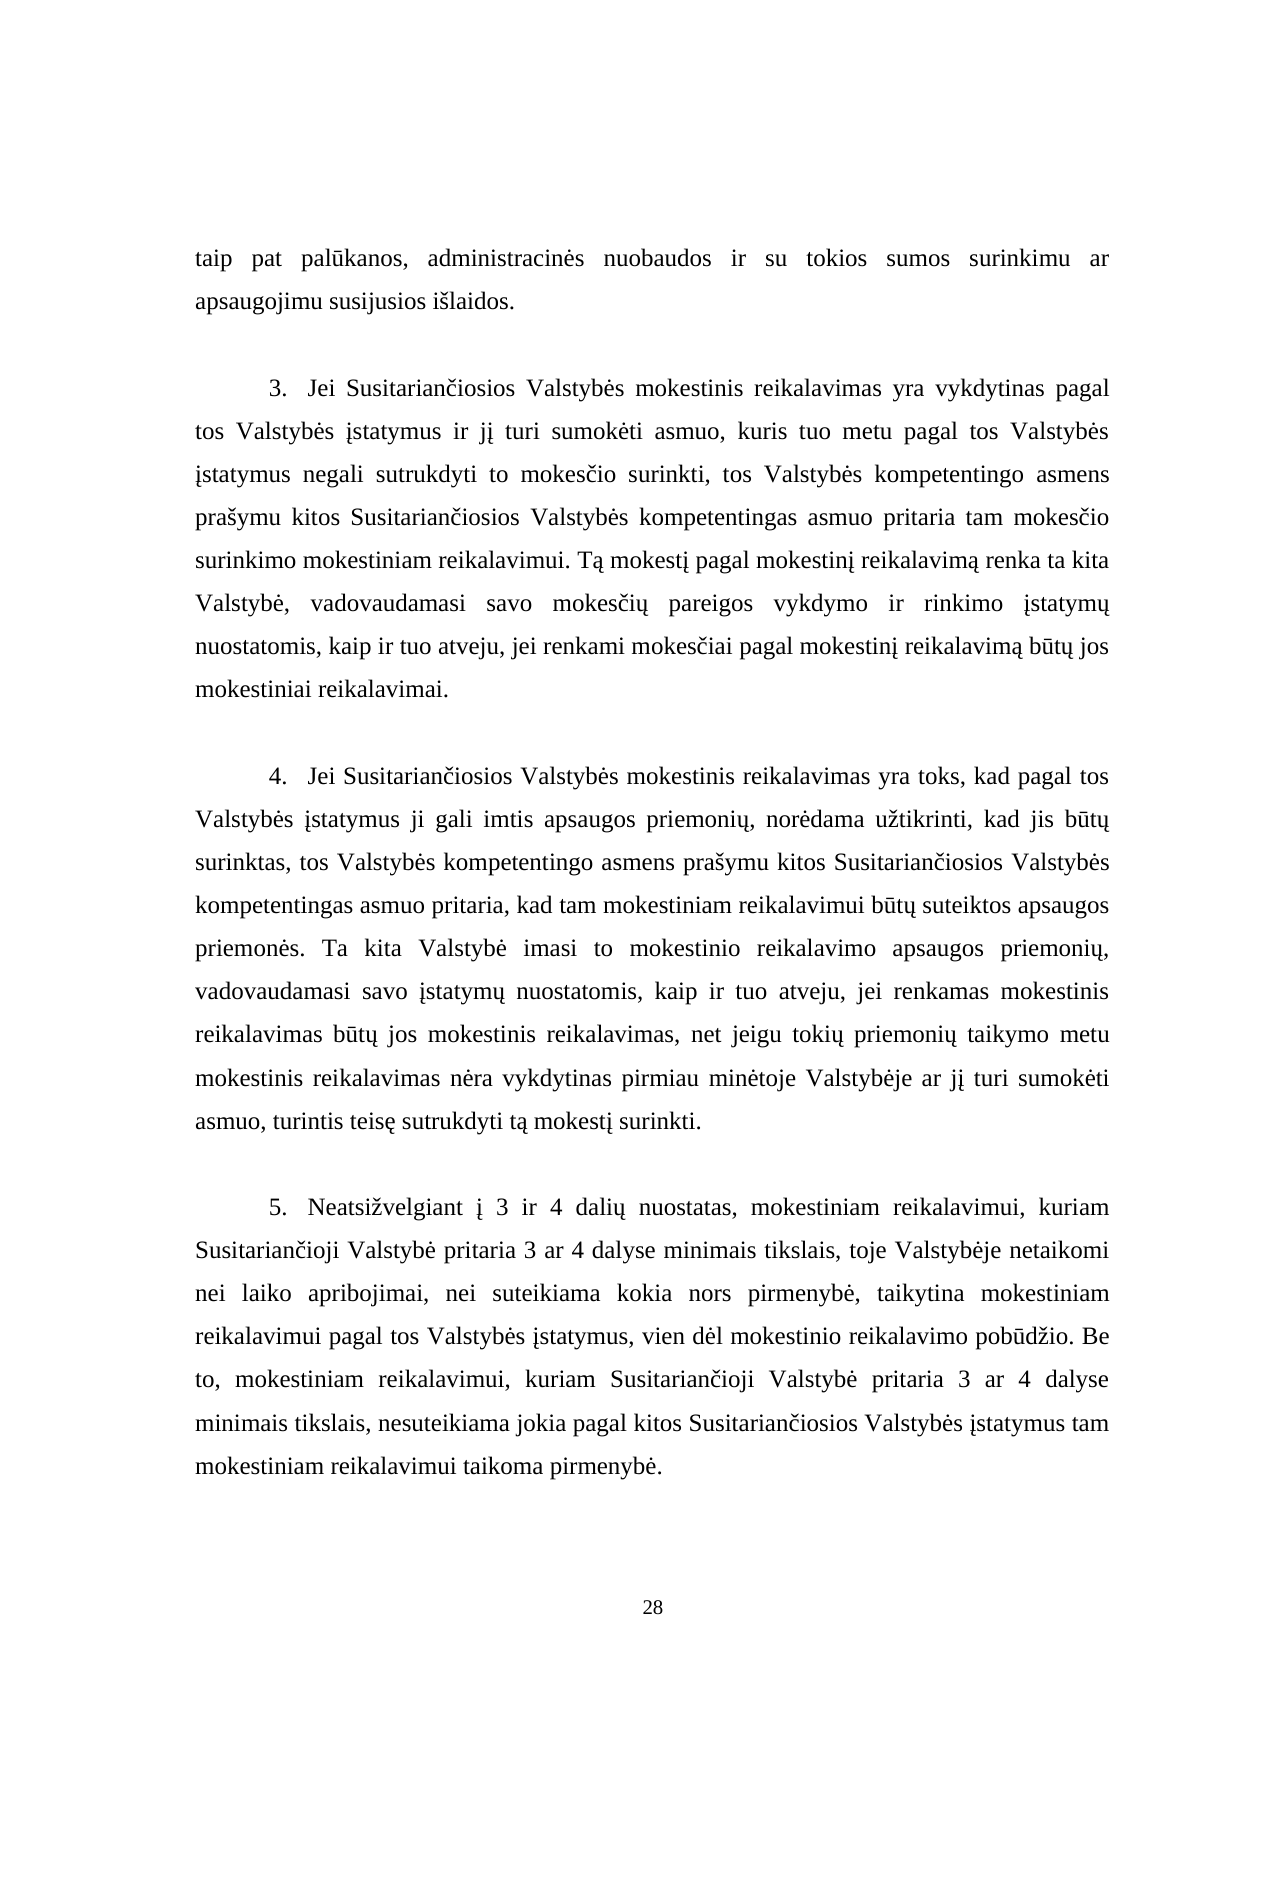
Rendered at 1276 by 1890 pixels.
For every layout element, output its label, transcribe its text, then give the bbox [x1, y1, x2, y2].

text 4. Jei Susitariančiosios Valstybės mokestinis reikalavimas yra toks, kad pagal tos Valstybės įstatymus ji gali imtis apsaugos priemonių, norėdama užtikrinti, kad jis būtų surinktas, tos Valstybės kompetentingo asmens prašymu kitos Susitariančiosios Valstybės kompetentingas asmuo pritaria, kad tam mokestiniam reikalavimui būtų suteiktos apsaugos priemonės. Ta kita Valstybė imasi to mokestinio reikalavimo apsaugos priemonių, vadovaudamasi savo įstatymų nuostatomis, kaip ir tuo atveju, jei renkamas mokestinis reikalavimas būtų jos mokestinis reikalavimas, net jeigu tokių priemonių taikymo metu mokestinis reikalavimas nėra vykdytinas pirmiau minėtoje Valstybėje ar jį turi sumokėti asmuo, turintis teisę sutrukdyti tą mokestį surinkti. [195, 761, 1110, 1134]
text taip pat palūkanos, administracinės nuobaudos ir su tokios sumos surinkimu ar apsaugojimu susijusios išlaidos. [195, 243, 1110, 315]
text 5. Neatsižvelgiant į 3 ir 4 dalių nuostatas, mokestiniam reikalavimui, kuriam Susitariančioji Valstybė pritaria 3 ar 4 dalyse minimais tikslais, toje Valstybėje netaikomi nei laiko apribojimai, nei suteikiama kokia nors pirmenybė, taikytina mokestiniam reikalavimui pagal tos Valstybės įstatymus, vien dėl mokestinio reikalavimo pobūdžio. Be to, mokestiniam reikalavimui, kuriam Susitariančioji Valstybė pritaria 3 ar 4 dalyse minimais tikslais, nesuteikiama jokia pagal kitos Susitariančiosios Valstybės įstatymus tam mokestiniam reikalavimui taikoma pirmenybė. [195, 1192, 1110, 1479]
text 3. Jei Susitariančiosios Valstybės mokestinis reikalavimas yra vykdytinas pagal tos Valstybės įstatymus ir jį turi sumokėti asmuo, kuris tuo metu pagal tos Valstybės įstatymus negali sutrukdyti to mokesčio surinkti, tos Valstybės kompetentingo asmens prašymu kitos Susitariančiosios Valstybės kompetentingas asmuo pritaria tam mokesčio surinkimo mokestiniam reikalavimui. Tą mokestį pagal mokestinį reikalavimą renka ta kita Valstybė, vadovaudamasi savo mokesčių pareigos vykdymo ir rinkimo įstatymų nuostatomis, kaip ir tuo atveju, jei renkami mokesčiai pagal mokestinį reikalavimą būtų jos mokestiniai reikalavimai. [195, 373, 1110, 703]
